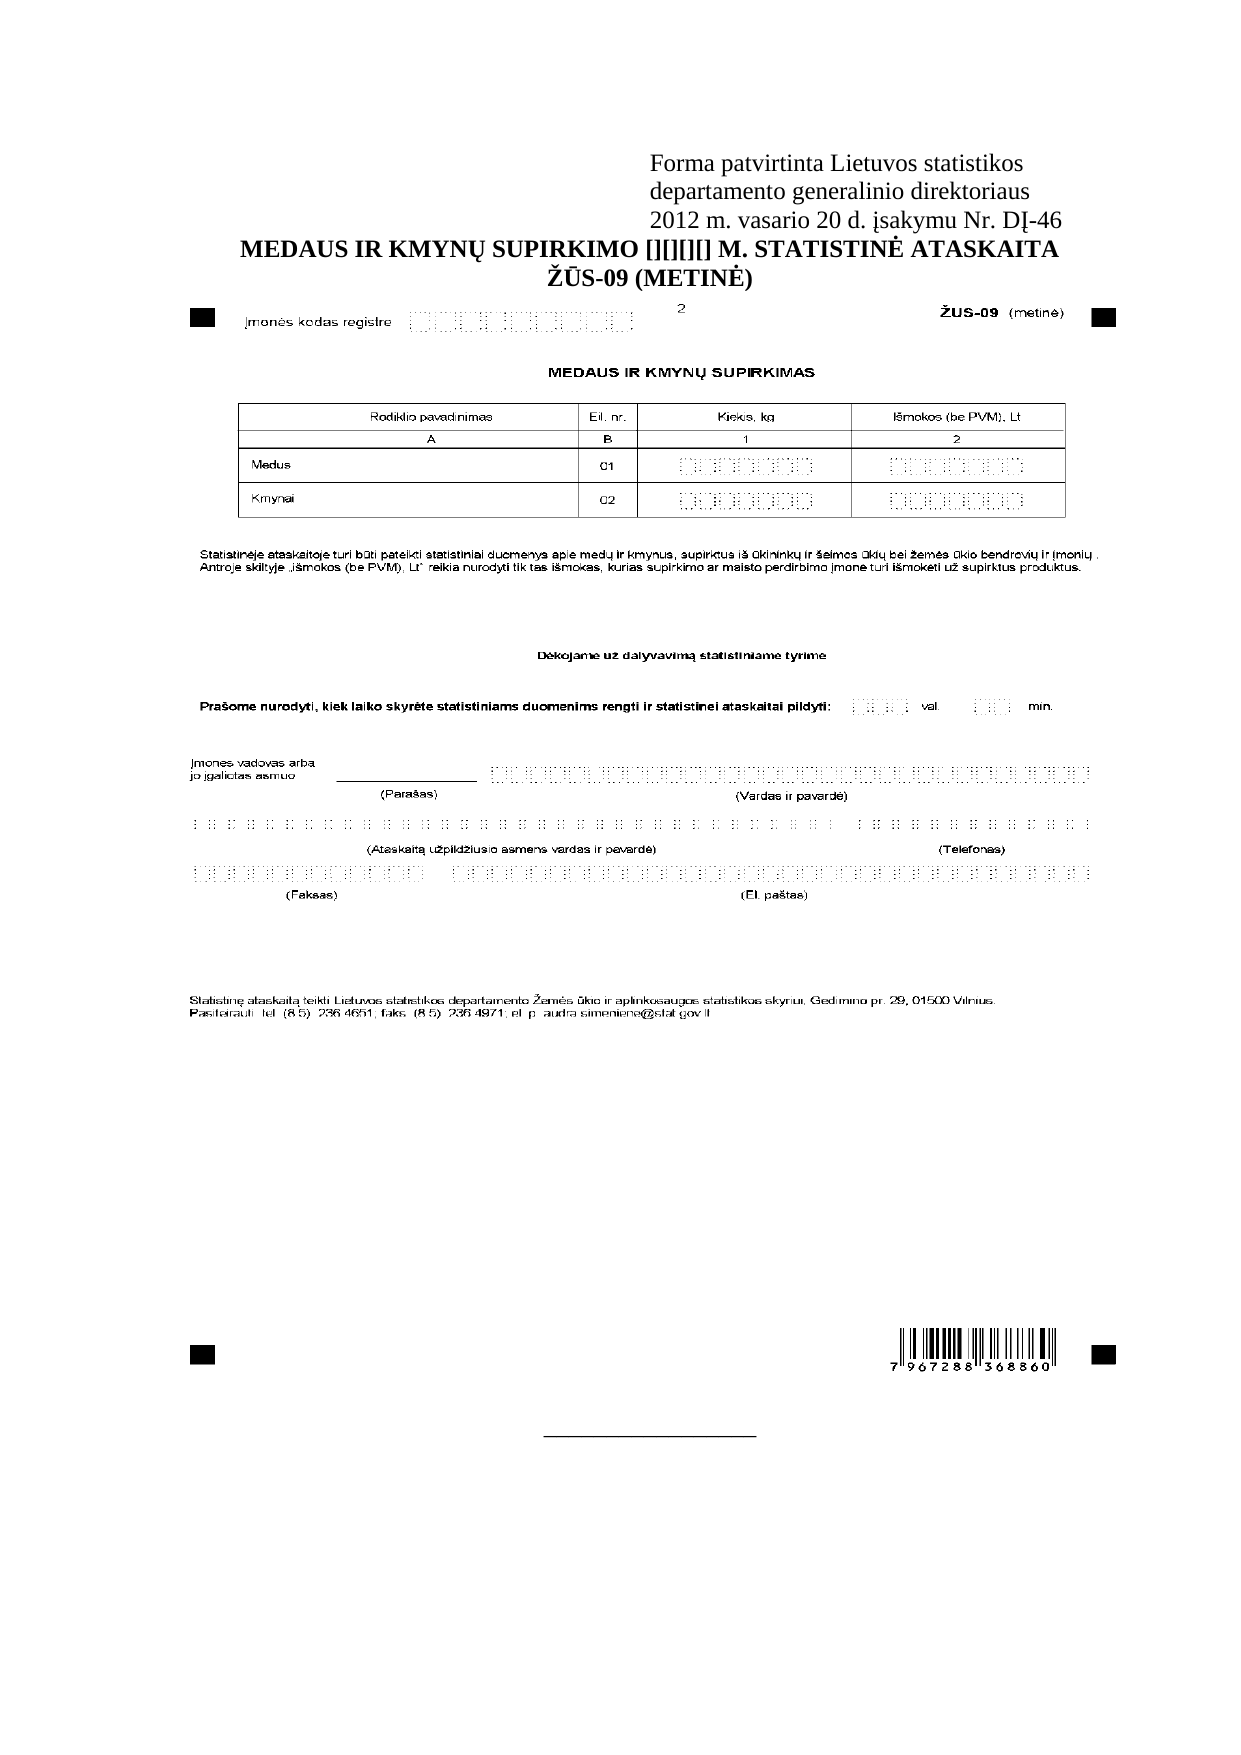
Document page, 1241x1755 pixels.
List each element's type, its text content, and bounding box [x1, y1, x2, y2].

text ŽŪS-09 (METINĖ) [177, 263, 1122, 291]
text MEDAUS IR KMYNŲ SUPIRKIMO [][][][] M. STATISTINĖ ATASKAITA [177, 234, 1122, 263]
text Forma patvirtinta Lietuvos statistikos [649, 148, 1122, 176]
text 2012 m. vasario 20 d. įsakymu Nr. DĮ-46 [649, 205, 1122, 234]
text _________________ [177, 1411, 1122, 1439]
text departamento generalinio direktoriaus [649, 176, 1122, 205]
